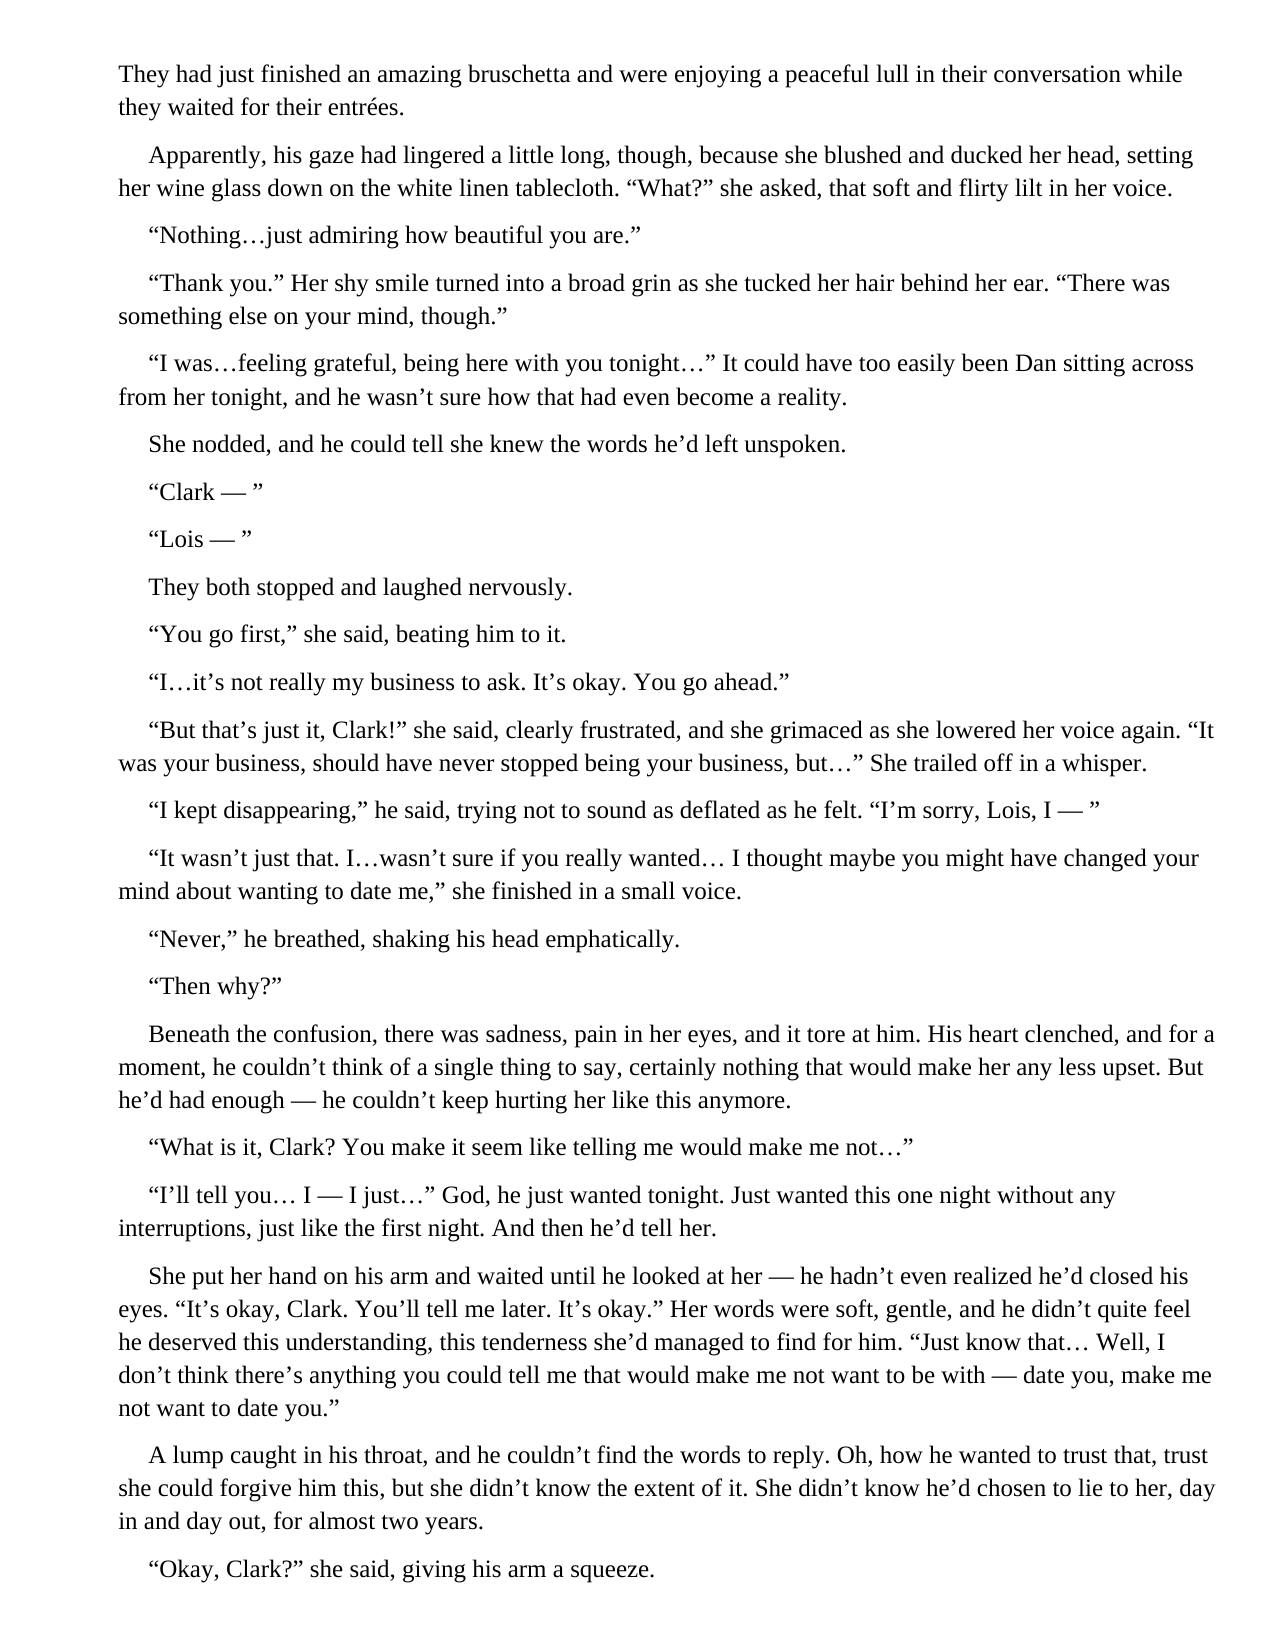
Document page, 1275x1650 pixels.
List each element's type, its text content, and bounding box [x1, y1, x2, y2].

text “You go first,” she said, beating him to it. [118, 619, 1216, 648]
text “Nothing…just admiring how beautiful you are.” [118, 220, 1216, 249]
text “I was…feeling grateful, being here with you tonight…” It could have too easily been Dan sitting across from her tonight, and he wasn’t sure how that had even become a reality. [118, 348, 1216, 410]
text A lump caught in his throat, and he couldn’t find the words to reply. Oh, how he wanted to trust that, trust she could forgive him this, but she didn’t know the extent of it. She didn’t know he’d chosen to lie to her, day in and day out, for almost two years. [118, 1440, 1216, 1535]
text They had just finished an amazing bruschetta and were enjoying a peaceful lull in their conversation while they waited for their entrées. [118, 59, 1216, 121]
text Beneath the confusion, there was sadness, pain in her eyes, and it tore at him. His heart clenched, and for a moment, he couldn’t think of a single thing to say, certainly nothing that would make her any less upset. But he’d had enough — he couldn’t keep hurting her like this anymore. [118, 1019, 1216, 1114]
text “But that’s just it, Clark!” she said, clearly frustrated, and she grimaced as she lowered her voice again. “It was your business, should have never stopped being your business, but…” She trailed off in a whisper. [118, 715, 1216, 777]
text “I kept disappearing,” he said, trying not to sound as deflated as he felt. “I’m sorry, Lois, I — ” [118, 795, 1216, 824]
text “It wasn’t just that. I…wasn’t sure if you really wanted… I thought maybe you might have changed your mind about wanting to date me,” she finished in a small voice. [118, 843, 1216, 905]
text “What is it, Clark? You make it seem like telling me would make me not…” [118, 1132, 1216, 1161]
text She put her hand on his arm and waited until he looked at her — he hadn’t even realized he’d closed his eyes. “It’s okay, Clark. You’ll tell me later. It’s okay.” Her words were soft, gentle, and he didn’t quite feel he deserved this understanding, this tenderness she’d managed to find for him. “Just know that… Well, I don’t think there’s anything you could tell me that would make me not want to be with — date you, make me not want to date you.” [118, 1261, 1216, 1422]
text “Lois — ” [118, 524, 1216, 553]
text “Clark — ” [118, 477, 1216, 506]
text “Okay, Clark?” she said, giving his arm a squeeze. [118, 1554, 1216, 1583]
text She nodded, and he could tell she knew the words he’d left unspoken. [118, 429, 1216, 458]
text They both stopped and laughed nervously. [118, 572, 1216, 601]
text “Then why?” [118, 971, 1216, 1000]
text Apparently, his gaze had lingered a little long, though, because she blushed and ducked her head, setting her wine glass down on the white linen tablecloth. “What?” she asked, that soft and flirty lilt in her voice. [118, 140, 1216, 201]
text “Never,” he breathed, shaking his head emphatically. [118, 924, 1216, 952]
text “I…it’s not really my business to ask. It’s okay. You go ahead.” [118, 667, 1216, 696]
text “Thank you.” Her shy smile turned into a broad grin as she tucked her hair behind her ear. “There was something else on your mind, though.” [118, 268, 1216, 330]
text “I’ll tell you… I — I just…” God, he just wanted tonight. Just wanted this one night without any interruptions, just like the first night. And then he’d tell her. [118, 1180, 1216, 1242]
